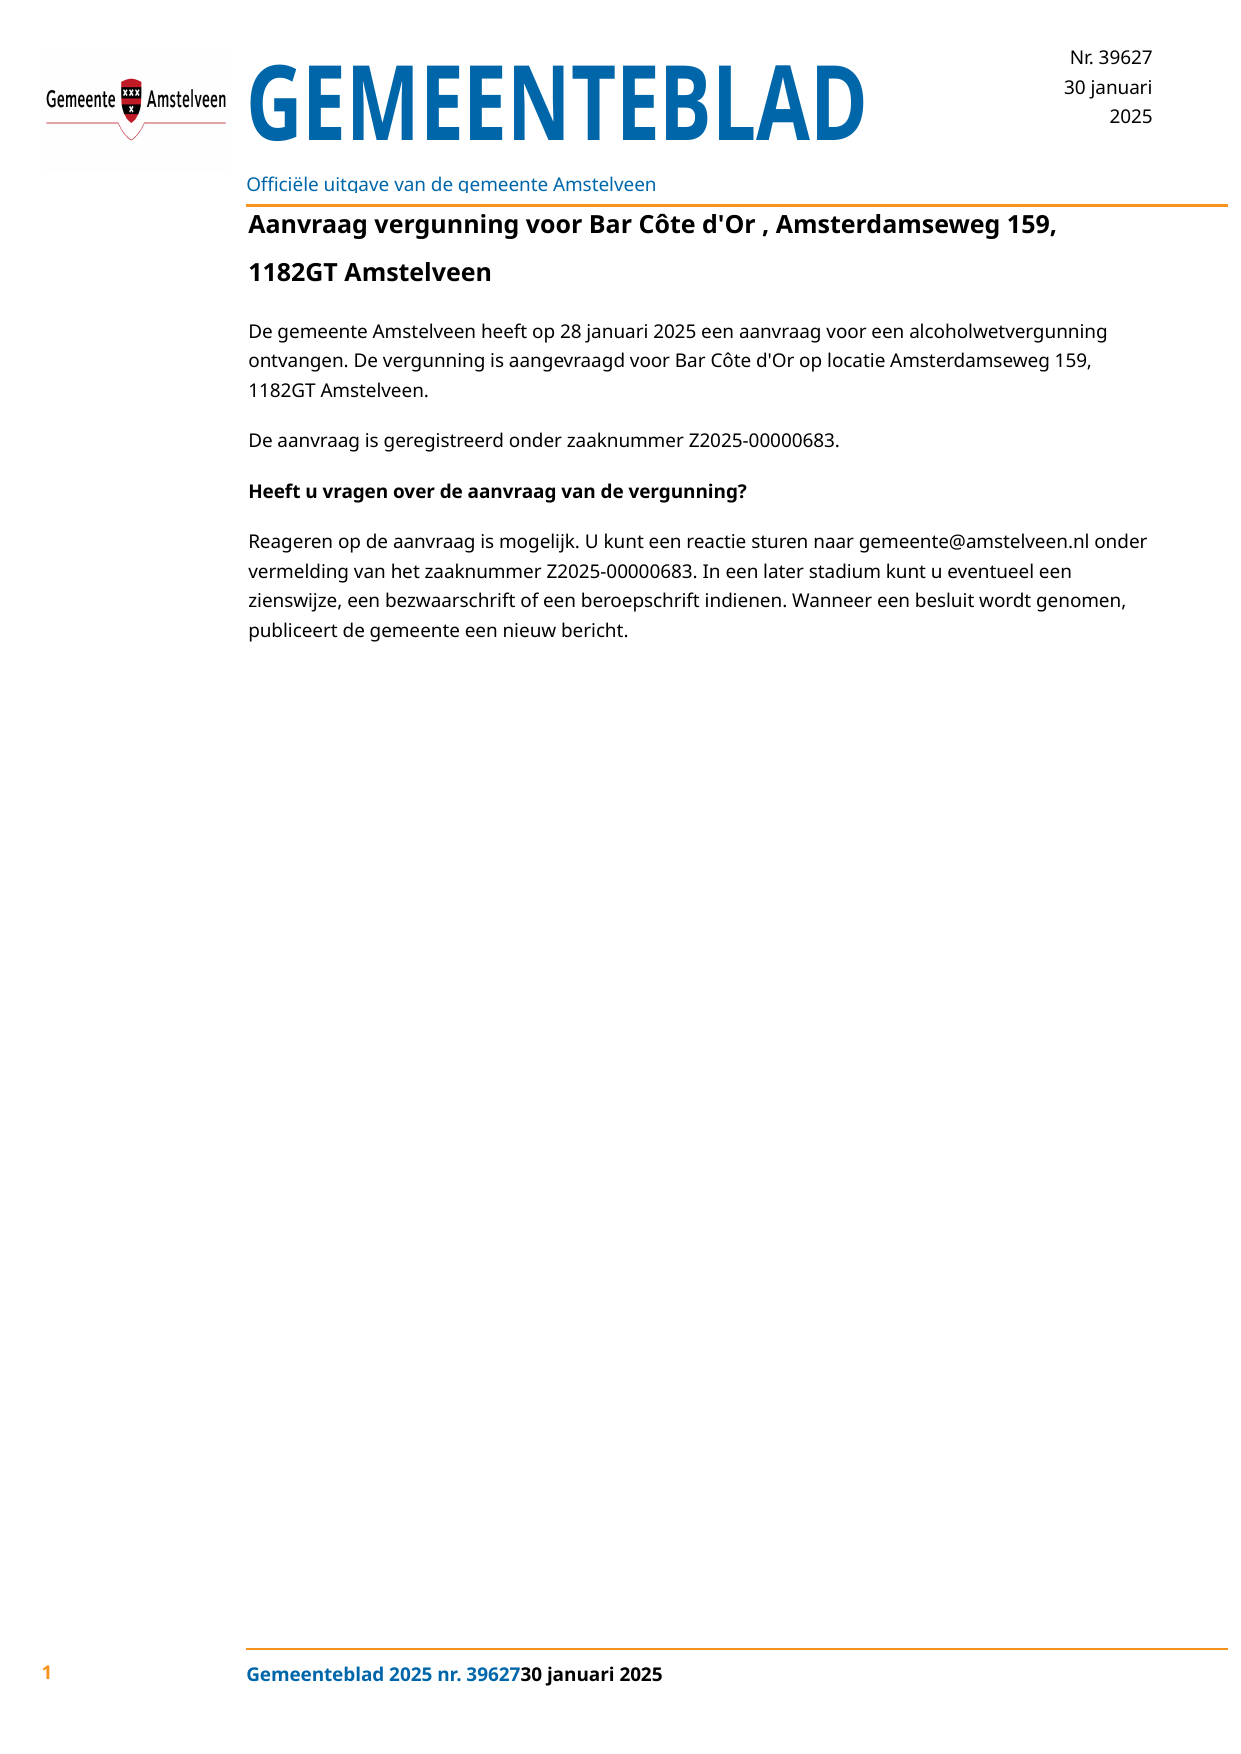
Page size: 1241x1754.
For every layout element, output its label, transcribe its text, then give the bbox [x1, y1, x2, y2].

text De aanvraag is geregistreerd onder zaaknummer Z2025-00000683. [248, 427, 1152, 453]
text Heeft u vragen over de aanvraag van de vergunning? [248, 478, 1152, 504]
text Aanvraag vergunning voor Bar Côte d'Or , Amsterdamseweg 159, 1182GT Amstelveen [248, 207, 1152, 288]
text Reageren op de aanvraag is mogelijk. U kunt een reactie sturen naar gemeente@amstelveen.nl onder vermelding van het zaaknummer Z2025-00000683. In een later stadium kunt u eventueel een zienswijze, een bezwaarschrift of een beroepschrift indienen. Wanneer een besluit wordt genomen, publiceert de gemeente een nieuw bericht. [248, 528, 1152, 643]
text De gemeente Amstelveen heeft op 28 januari 2025 een aanvraag voor een alcoholwetvergunning ontvangen. De vergunning is aangevraagd voor Bar Côte d'Or op locatie Amsterdamseweg 159, 1182GT Amstelveen. [248, 318, 1152, 403]
picture [41, 47, 231, 172]
